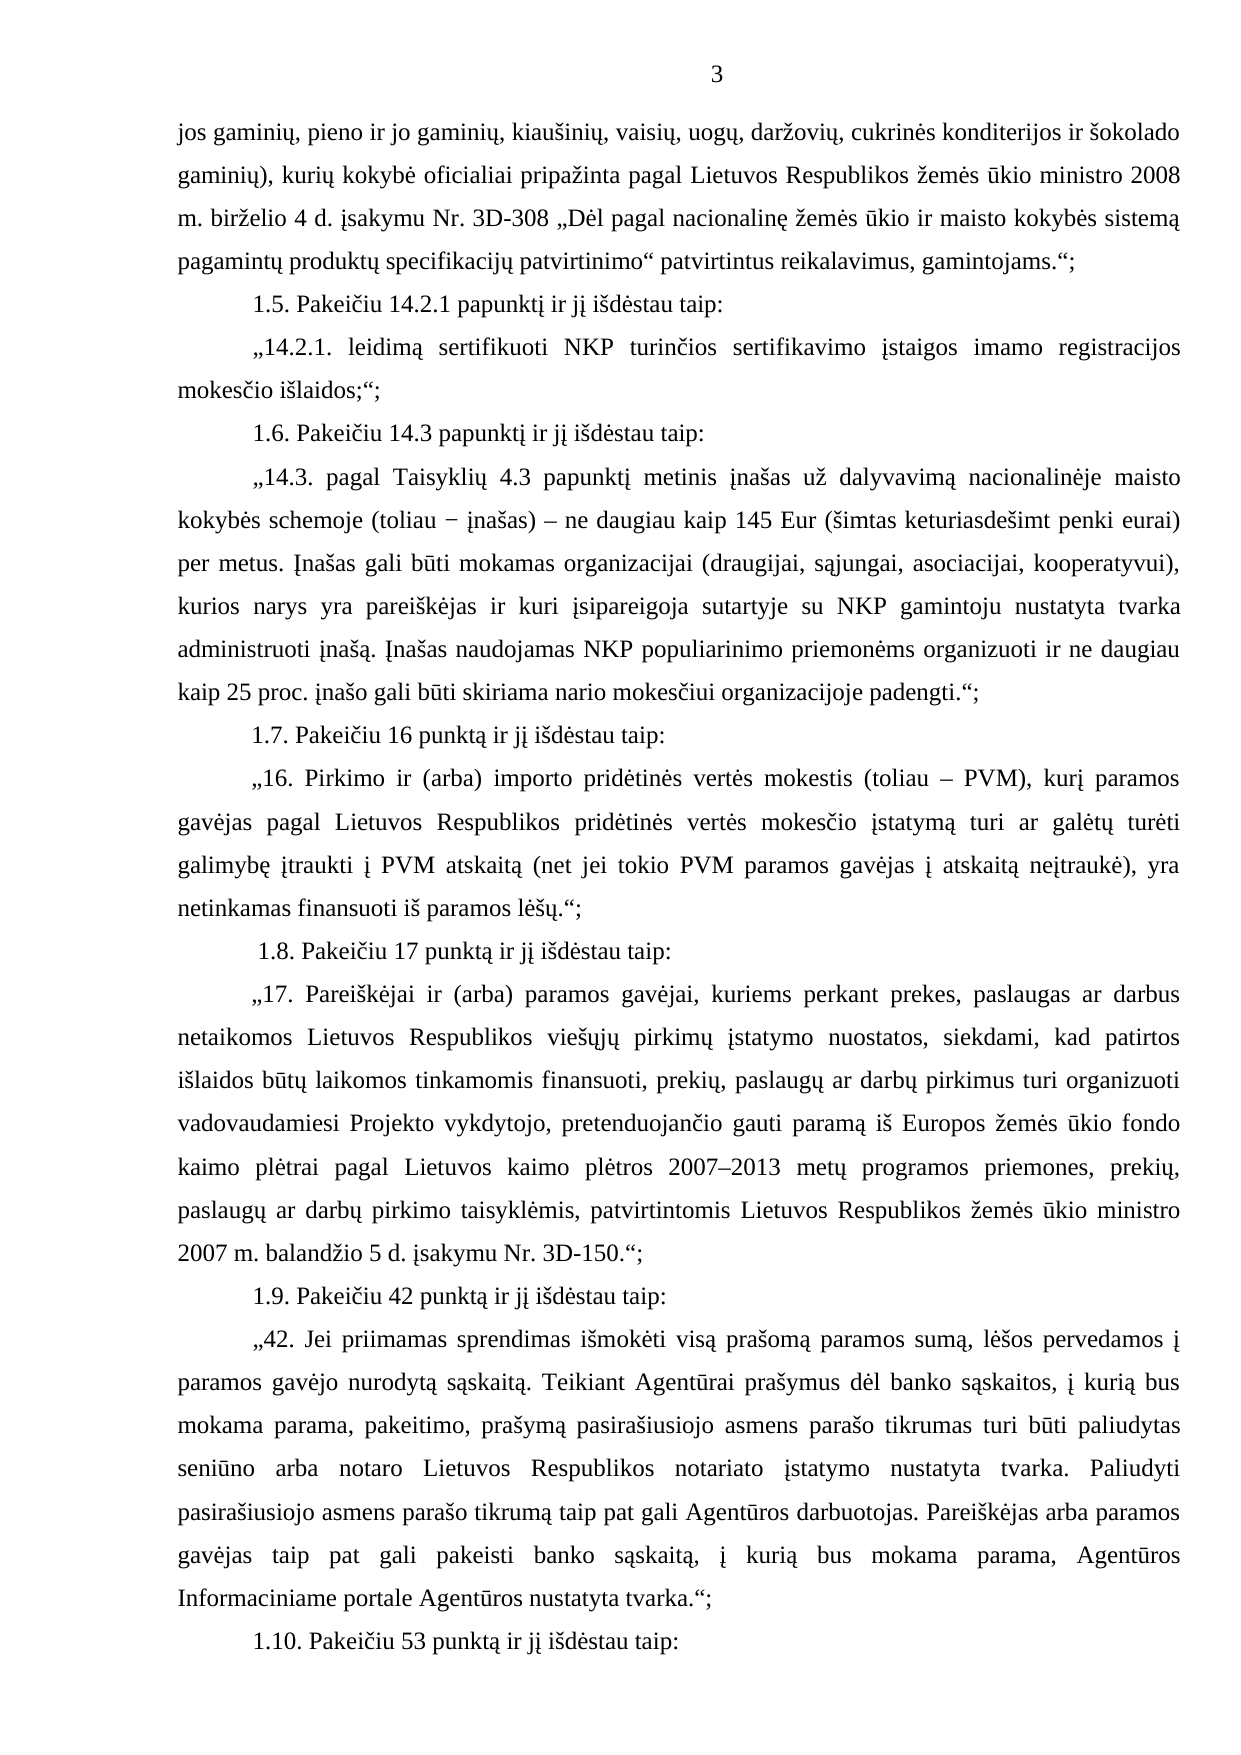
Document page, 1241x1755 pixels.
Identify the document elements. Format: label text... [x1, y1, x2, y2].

text „14.3. pagal Taisyklių 4.3 papunktį metinis įnašas už dalyvavimą nacionalinėje maisto kokybės schemoje (toliau − įnašas) – ne daugiau kaip 145 Eur (šimtas keturiasdešimt penki eurai) per metus. Įnašas gali būti mokamas organizacijai (draugijai, sąjungai, asociacijai, kooperatyvui), kurios narys yra pareiškėjas ir kuri įsipareigoja sutartyje su NKP gamintoju nustatyta tvarka administruoti įnašą. Įnašas naudojamas NKP populiarinimo priemonėms organizuoti ir ne daugiau kaip 25 proc. įnašo gali būti skiriama nario mokesčiui organizacijoje padengti.“; [177, 462, 1181, 706]
text „14.2.1. leidimą sertifikuoti NKP turinčios sertifikavimo įstaigos imamo registracijos mokesčio išlaidos;“; [177, 332, 1181, 404]
text 1.10. Pakeičiu 53 punktą ir jį išdėstau taip: [177, 1626, 1181, 1655]
text 1.6. Pakeičiu 14.3 papunktį ir jį išdėstau taip: [177, 418, 1181, 447]
text „17. Pareiškėjai ir (arba) paramos gavėjai, kuriems perkant prekes, paslaugas ar darbus netaikomos Lietuvos Respublikos viešųjų pirkimų įstatymo nuostatos, siekdami, kad patirtos išlaidos būtų laikomos tinkamomis finansuoti, prekių, paslaugų ar darbų pirkimus turi organizuoti vadovaudamiesi Projekto vykdytojo, pretenduojančio gauti paramą iš Europos žemės ūkio fondo kaimo plėtrai pagal Lietuvos kaimo plėtros 2007–2013 metų programos priemones, prekių, paslaugų ar darbų pirkimo taisyklėmis, patvirtintomis Lietuvos Respublikos žemės ūkio ministro 2007 m. balandžio 5 d. įsakymu Nr. 3D-150.“; [177, 979, 1181, 1267]
text 1.9. Pakeičiu 42 punktą ir jį išdėstau taip: [177, 1281, 1181, 1310]
text 1.7. Pakeičiu 16 punktą ir jį išdėstau taip: [177, 720, 1181, 749]
text jos gaminių, pieno ir jo gaminių, kiaušinių, vaisių, uogų, daržovių, cukrinės konditerijos ir šokolado gaminių), kurių kokybė oficialiai pripažinta pagal Lietuvos Respublikos žemės ūkio ministro 2008 m. birželio 4 d. įsakymu Nr. 3D-308 „Dėl pagal nacionalinę žemės ūkio ir maisto kokybės sistemą pagamintų produktų specifikacijų patvirtinimo“ patvirtintus reikalavimus, gamintojams.“; [177, 117, 1181, 275]
text „42. Jei priimamas sprendimas išmokėti visą prašomą paramos sumą, lėšos pervedamos į paramos gavėjo nurodytą sąskaitą. Teikiant Agentūrai prašymus dėl banko sąskaitos, į kurią bus mokama parama, pakeitimo, prašymą pasirašiusiojo asmens parašo tikrumas turi būti paliudytas seniūno arba notaro Lietuvos Respublikos notariato įstatymo nustatyta tvarka. Paliudyti pasirašiusiojo asmens parašo tikrumą taip pat gali Agentūros darbuotojas. Pareiškėjas arba paramos gavėjas taip pat gali pakeisti banko sąskaitą, į kurią bus mokama parama, Agentūros Informaciniame portale Agentūros nustatyta tvarka.“; [177, 1324, 1181, 1612]
text „16. Pirkimo ir (arba) importo pridėtinės vertės mokestis (toliau – PVM), kurį paramos gavėjas pagal Lietuvos Respublikos pridėtinės vertės mokesčio įstatymą turi ar galėtų turėti galimybę įtraukti į PVM atskaitą (net jei tokio PVM paramos gavėjas į atskaitą neįtraukė), yra netinkamas finansuoti iš paramos lėšų.“; [177, 763, 1181, 922]
text 1.8. Pakeičiu 17 punktą ir jį išdėstau taip: [177, 936, 1181, 965]
text 1.5. Pakeičiu 14.2.1 papunktį ir jį išdėstau taip: [177, 289, 1181, 318]
